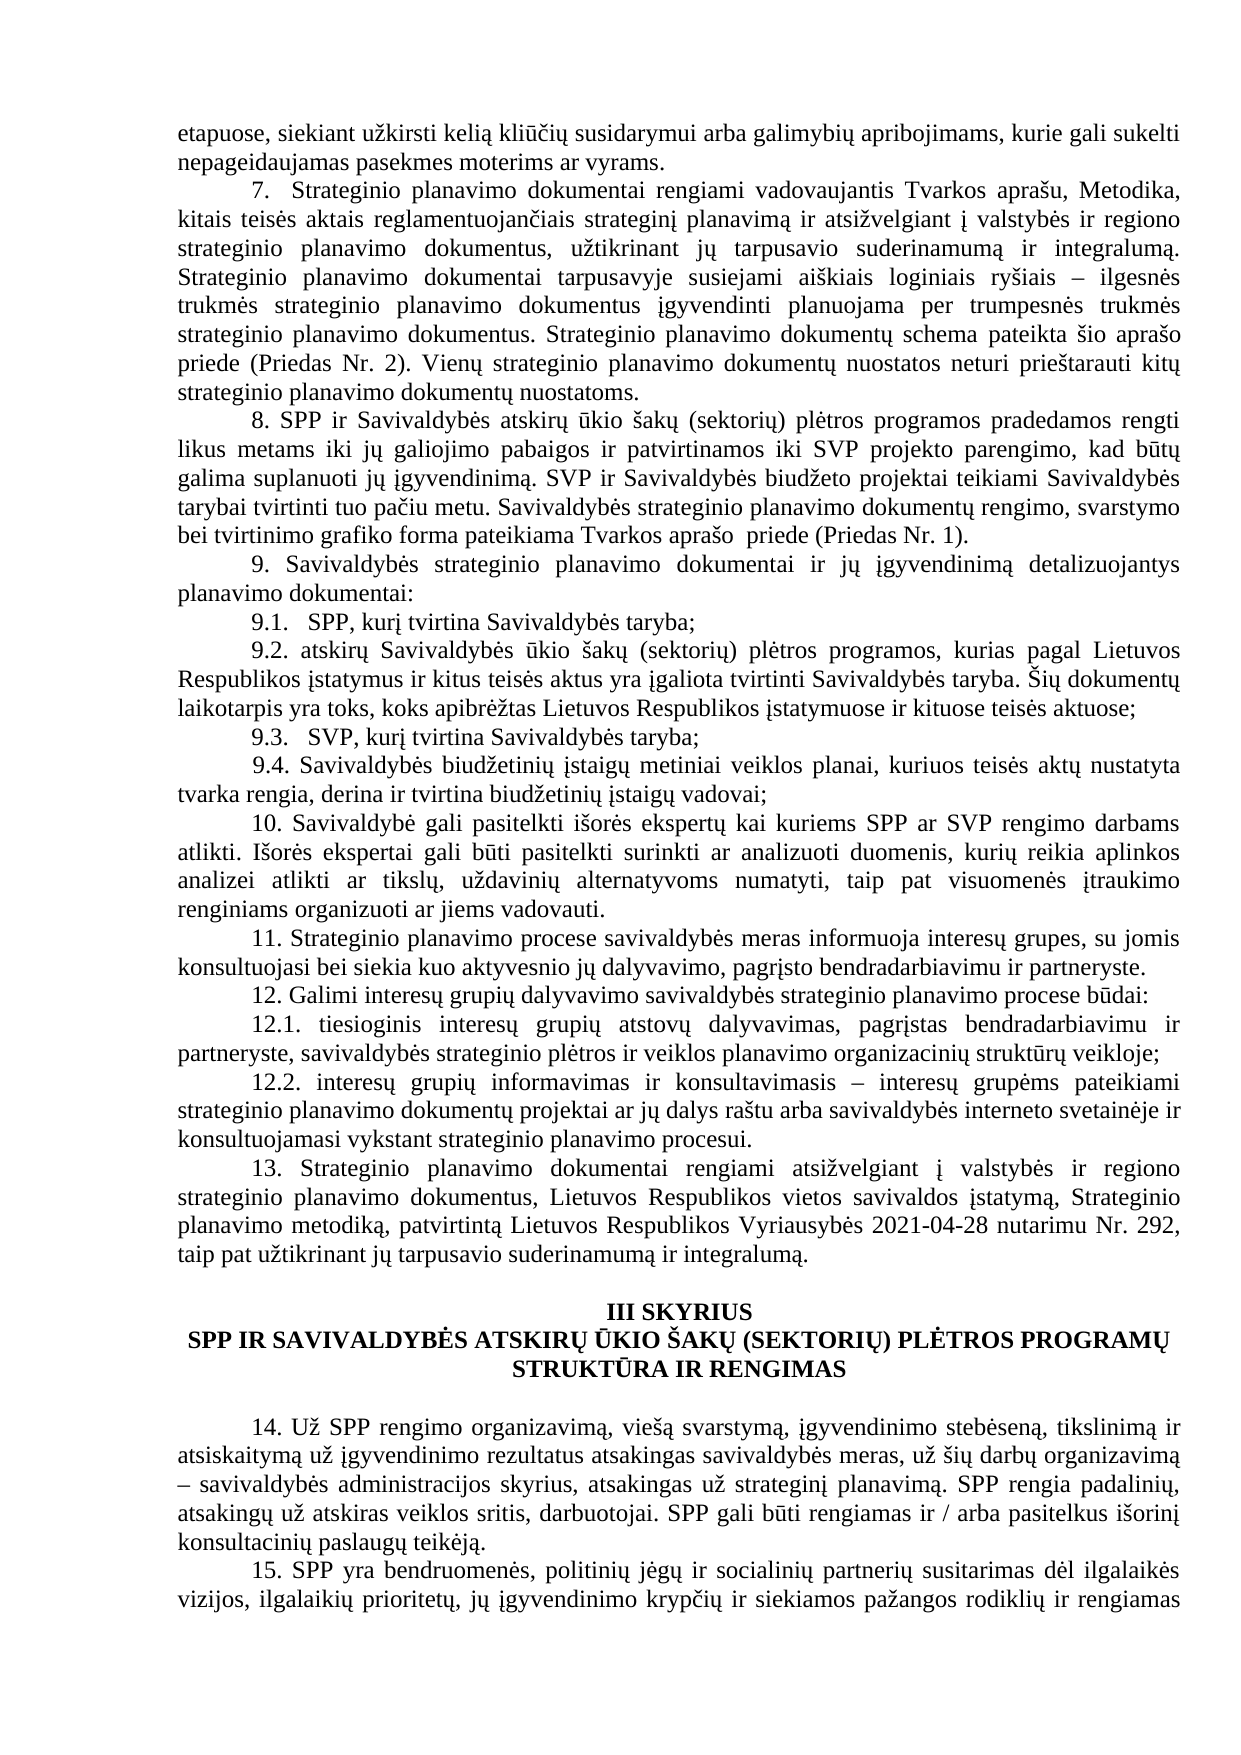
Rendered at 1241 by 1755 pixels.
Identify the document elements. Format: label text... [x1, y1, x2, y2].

text 9.4. Savivaldybės biudžetinių įstaigų metiniai veiklos planai, kuriuos teisės aktų nustatyta tvarka rengia, derina ir tvirtina biudžetinių įstaigų vadovai; [177, 751, 1181, 808]
text 9.2. atskirų Savivaldybės ūkio šakų (sektorių) plėtros programos, kurias pagal Lietuvos Respublikos įstatymus ir kitus teisės aktus yra įgaliota tvirtinti Savivaldybės taryba. Šių dokumentų laikotarpis yra toks, koks apibrėžtas Lietuvos Respublikos įstatymuose ir kituose teisės aktuose; [177, 636, 1181, 722]
text III SKYRIUS [177, 1297, 1181, 1326]
text 9.3. SVP, kurį tvirtina Savivaldybės taryba; [177, 722, 1181, 751]
text 14. Už SPP rengimo organizavimą, viešą svarstymą, įgyvendinimo stebėseną, tikslinimą ir atsiskaitymą už įgyvendinimo rezultatus atsakingas savivaldybės meras, už šių darbų organizavimą – savivaldybės administracijos skyrius, atsakingas už strateginį planavimą. SPP rengia padalinių, atsakingų už atskiras veiklos sritis, darbuotojai. SPP gali būti rengiamas ir / arba pasitelkus išorinį konsultacinių paslaugų teikėją. [177, 1412, 1181, 1556]
text 9.1. SPP, kurį tvirtina Savivaldybės taryba; [177, 607, 1181, 636]
text 11. Strateginio planavimo procese savivaldybės meras informuoja interesų grupes, su jomis konsultuojasi bei siekia kuo aktyvesnio jų dalyvavimo, pagrįsto bendradarbiavimu ir partneryste. [177, 923, 1181, 981]
text 15. SPP yra bendruomenės, politinių jėgų ir socialinių partnerių susitarimas dėl ilgalaikės vizijos, ilgalaikių prioritetų, jų įgyvendinimo krypčių ir siekiamos pažangos rodiklių ir rengiamas [177, 1556, 1181, 1613]
text 9. Savivaldybės strateginio planavimo dokumentai ir jų įgyvendinimą detalizuojantys planavimo dokumentai: [177, 549, 1181, 607]
text 12.1. tiesioginis interesų grupių atstovų dalyvavimas, pagrįstas bendradarbiavimu ir partneryste, savivaldybės strateginio plėtros ir veiklos planavimo organizacinių struktūrų veikloje; [177, 1009, 1181, 1067]
text SPP IR SAVIVALDYBĖS ATSKIRŲ ŪKIO ŠAKŲ (SEKTORIŲ) PLĖTROS PROGRAMŲ STRUKTŪRA IR RENGIMAS [177, 1326, 1181, 1383]
text 8. SPP ir Savivaldybės atskirų ūkio šakų (sektorių) plėtros programos pradedamos rengti likus metams iki jų galiojimo pabaigos ir patvirtinamos iki SVP projekto parengimo, kad būtų galima suplanuoti jų įgyvendinimą. SVP ir Savivaldybės biudžeto projektai teikiami Savivaldybės tarybai tvirtinti tuo pačiu metu. Savivaldybės strateginio planavimo dokumentų rengimo, svarstymo bei tvirtinimo grafiko forma pateikiama Tvarkos aprašo priede (Priedas Nr. 1). [177, 406, 1181, 549]
text etapuose, siekiant užkirsti kelią kliūčių susidarymui arba galimybių apribojimams, kurie gali sukelti nepageidaujamas pasekmes moterims ar vyrams. [177, 118, 1181, 176]
text 10. Savivaldybė gali pasitelkti išorės ekspertų kai kuriems SPP ar SVP rengimo darbams atlikti. Išorės ekspertai gali būti pasitelkti surinkti ar analizuoti duomenis, kurių reikia aplinkos analizei atlikti ar tikslų, uždavinių alternatyvoms numatyti, taip pat visuomenės įtraukimo renginiams organizuoti ar jiems vadovauti. [177, 808, 1181, 923]
text 12.2. interesų grupių informavimas ir konsultavimasis – interesų grupėms pateikiami strateginio planavimo dokumentų projektai ar jų dalys raštu arba savivaldybės interneto svetainėje ir konsultuojamasi vykstant strateginio planavimo procesui. [177, 1067, 1181, 1153]
text 7. Strateginio planavimo dokumentai rengiami vadovaujantis Tvarkos aprašu, Metodika, kitais teisės aktais reglamentuojančiais strateginį planavimą ir atsižvelgiant į valstybės ir regiono strateginio planavimo dokumentus, užtikrinant jų tarpusavio suderinamumą ir integralumą. Strateginio planavimo dokumentai tarpusavyje susiejami aiškiais loginiais ryšiais – ilgesnės trukmės strateginio planavimo dokumentus įgyvendinti planuojama per trumpesnės trukmės strateginio planavimo dokumentus. Strateginio planavimo dokumentų schema pateikta šio aprašo priede (Priedas Nr. 2). Vienų strateginio planavimo dokumentų nuostatos neturi prieštarauti kitų strateginio planavimo dokumentų nuostatoms. [177, 176, 1181, 406]
text 13. Strateginio planavimo dokumentai rengiami atsižvelgiant į valstybės ir regiono strateginio planavimo dokumentus, Lietuvos Respublikos vietos savivaldos įstatymą, Strateginio planavimo metodiką, patvirtintą Lietuvos Respublikos Vyriausybės 2021-04-28 nutarimu Nr. 292, taip pat užtikrinant jų tarpusavio suderinamumą ir integralumą. [177, 1153, 1181, 1268]
text 12. Galimi interesų grupių dalyvavimo savivaldybės strateginio planavimo procese būdai: [177, 981, 1181, 1009]
